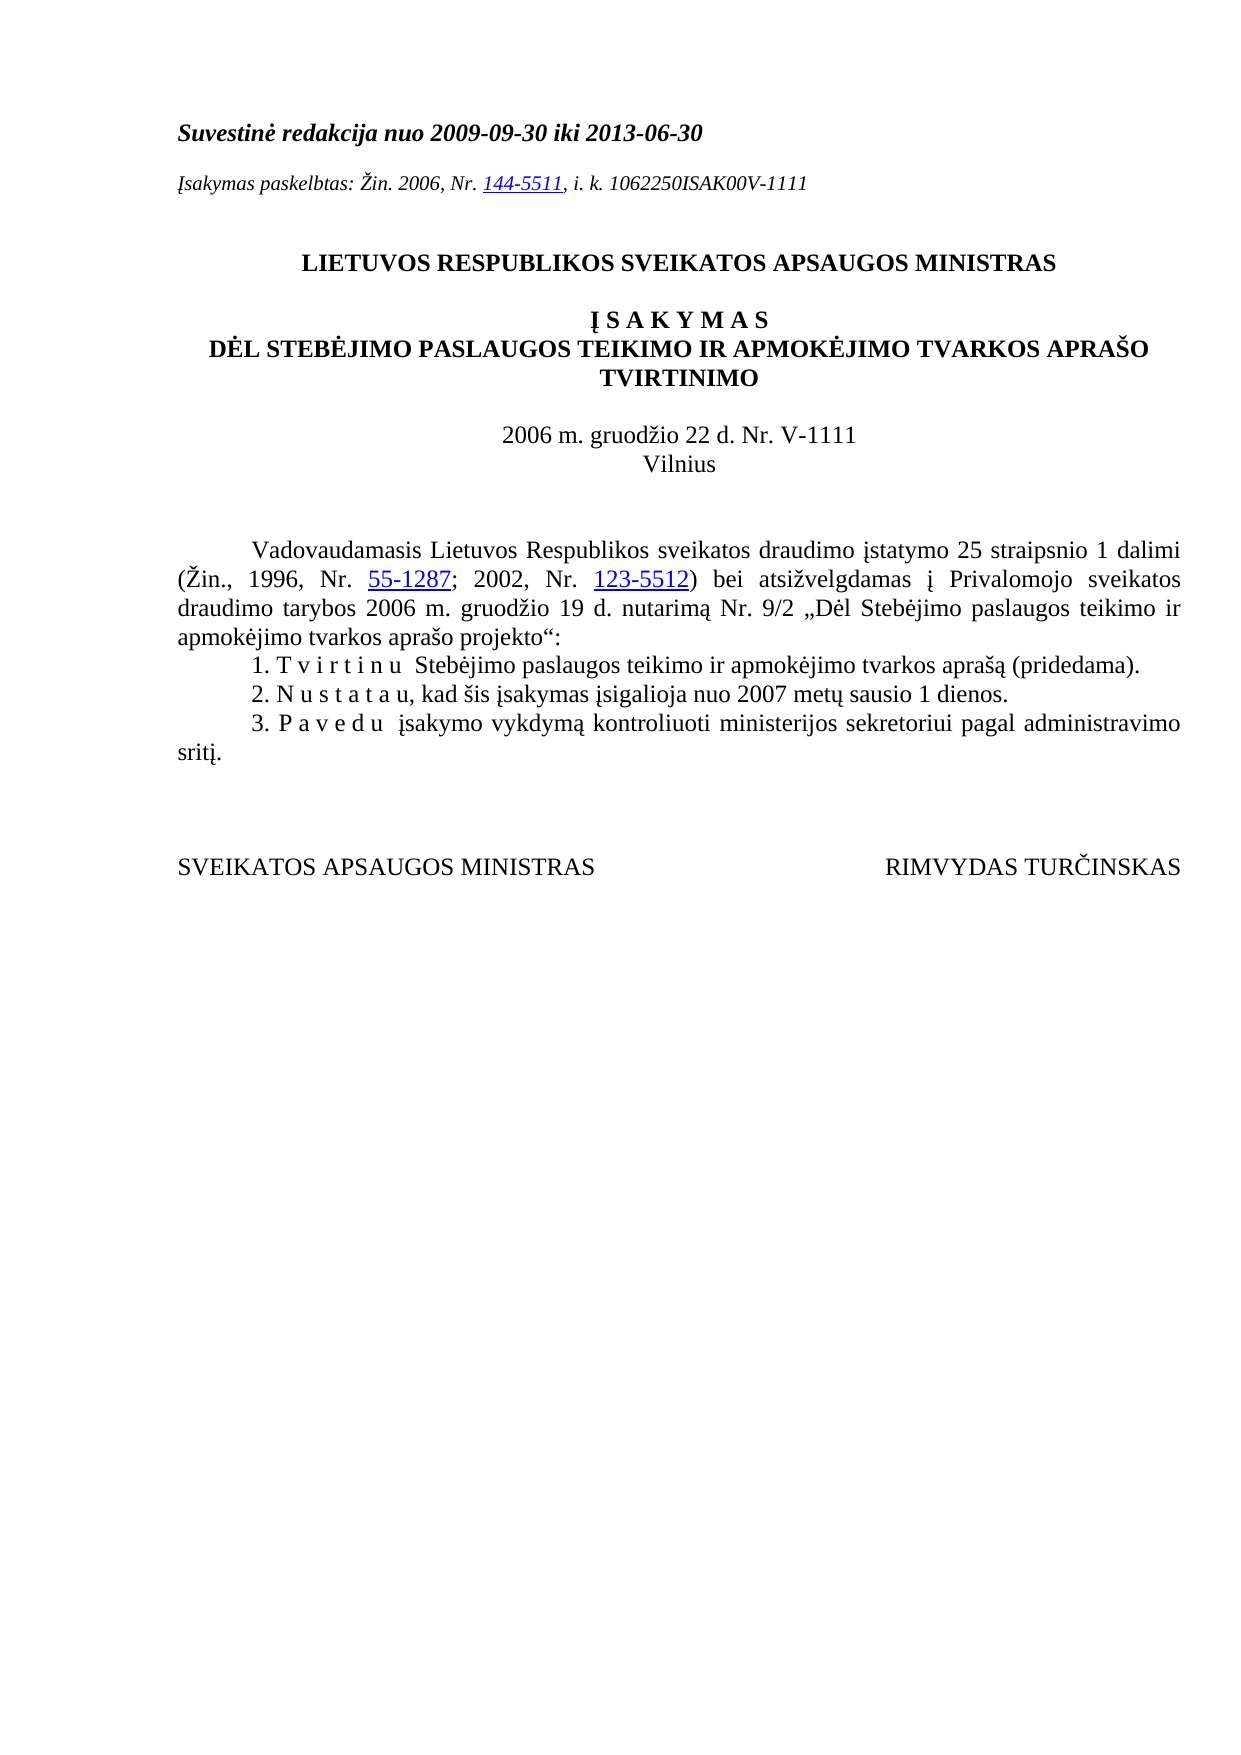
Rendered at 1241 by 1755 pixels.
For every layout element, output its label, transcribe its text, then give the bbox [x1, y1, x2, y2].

text 2. Nustatau, kad šis įsakymas įsigalioja nuo 2007 metų sausio 1 dienos. [177, 679, 1181, 708]
text Įsakymas paskelbtas: Žin. 2006, Nr. 144-5511, i. k. 1062250ISAK00V-1111 [177, 171, 1181, 195]
text 3. Pavedu įsakymo vykdymą kontroliuoti ministerijos sekretoriui pagal administravimo sritį. [177, 708, 1181, 765]
text SVEIKATOS APSAUGOS MINISTRAS RIMVYDAS TURČINSKAS [177, 852, 1181, 880]
text Į S A K Y M A S [177, 305, 1181, 334]
text 1. Tvirtinu Stebėjimo paslaugos teikimo ir apmokėjimo tvarkos aprašą (pridedama). [177, 650, 1181, 679]
text Suvestinė redakcija nuo 2009-09-30 iki 2013-06-30 [177, 118, 1181, 147]
text DĖL STEBĖJIMO PASLAUGOS TEIKIMO IR APMOKĖJIMO TVARKOS APRAŠO TVIRTINIMO [177, 334, 1181, 392]
text 2006 m. gruodžio 22 d. Nr. V-1111 [177, 420, 1181, 449]
text LIETUVOS RESPUBLIKOS SVEIKATOS APSAUGOS MINISTRAS [177, 248, 1181, 277]
text Vadovaudamasis Lietuvos Respublikos sveikatos draudimo įstatymo 25 straipsnio 1 dalimi (Žin., 1996, Nr. 55-1287; 2002, Nr. 123-5512) bei atsižvelgdamas į Privalomojo sveikatos draudimo tarybos 2006 m. gruodžio 19 d. nutarimą Nr. 9/2 „Dėl Stebėjimo paslaugos teikimo ir apmokėjimo tvarkos aprašo projekto“: [177, 535, 1181, 650]
text Vilnius [177, 449, 1181, 478]
